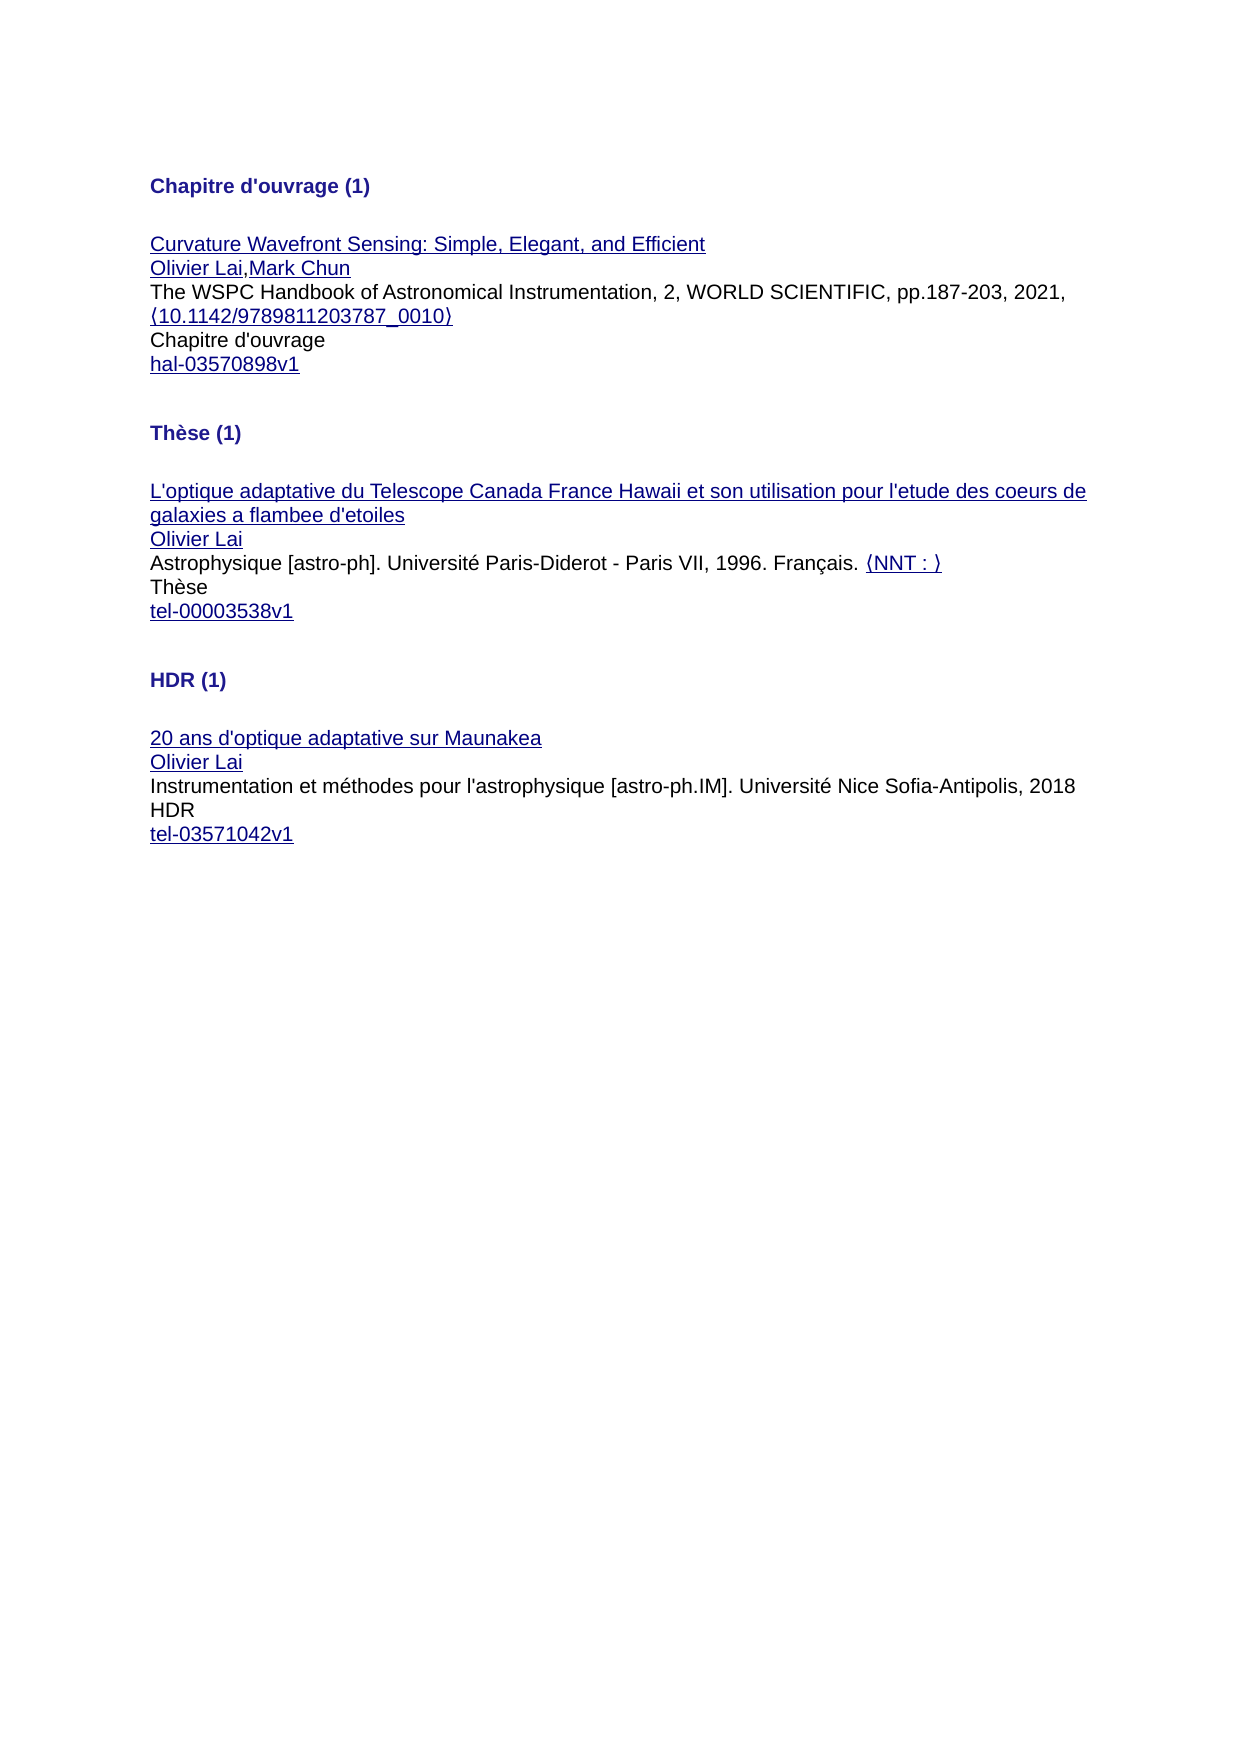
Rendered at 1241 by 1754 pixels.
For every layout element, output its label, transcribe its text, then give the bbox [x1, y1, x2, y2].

table_header 20 ans d'optique adaptative sur Maunakea Olivier Lai Instrumentation et méthodes pour l'astrophysique [astro-ph.IM]. Université Nice Sofia-Antipolis, 2018 HDR tel-03571042v1 [150, 726, 1090, 846]
subtitle Thèse (1) [150, 421, 1090, 445]
table_header L'optique adaptative du Telescope Canada France Hawaii et son utilisation pour l'etude des coeurs de galaxies a flambee d'etoiles Olivier Lai Astrophysique [astro-ph]. Université Paris-Diderot - Paris VII, 1996. Français. ⟨NNT : ⟩ Thèse tel-00003538v1 [150, 479, 1090, 623]
table_header Curvature Wavefront Sensing: Simple, Elegant, and Efficient Olivier Lai,Mark Chun The WSPC Handbook of Astronomical Instrumentation, 2, WORLD SCIENTIFIC, pp.187-203, 2021, ⟨10.1142/9789811203787_0010⟩ Chapitre d'ouvrage hal-03570898v1 [150, 232, 1090, 376]
subtitle Chapitre d'ouvrage (1) [150, 174, 1090, 198]
subtitle HDR (1) [150, 668, 1090, 692]
